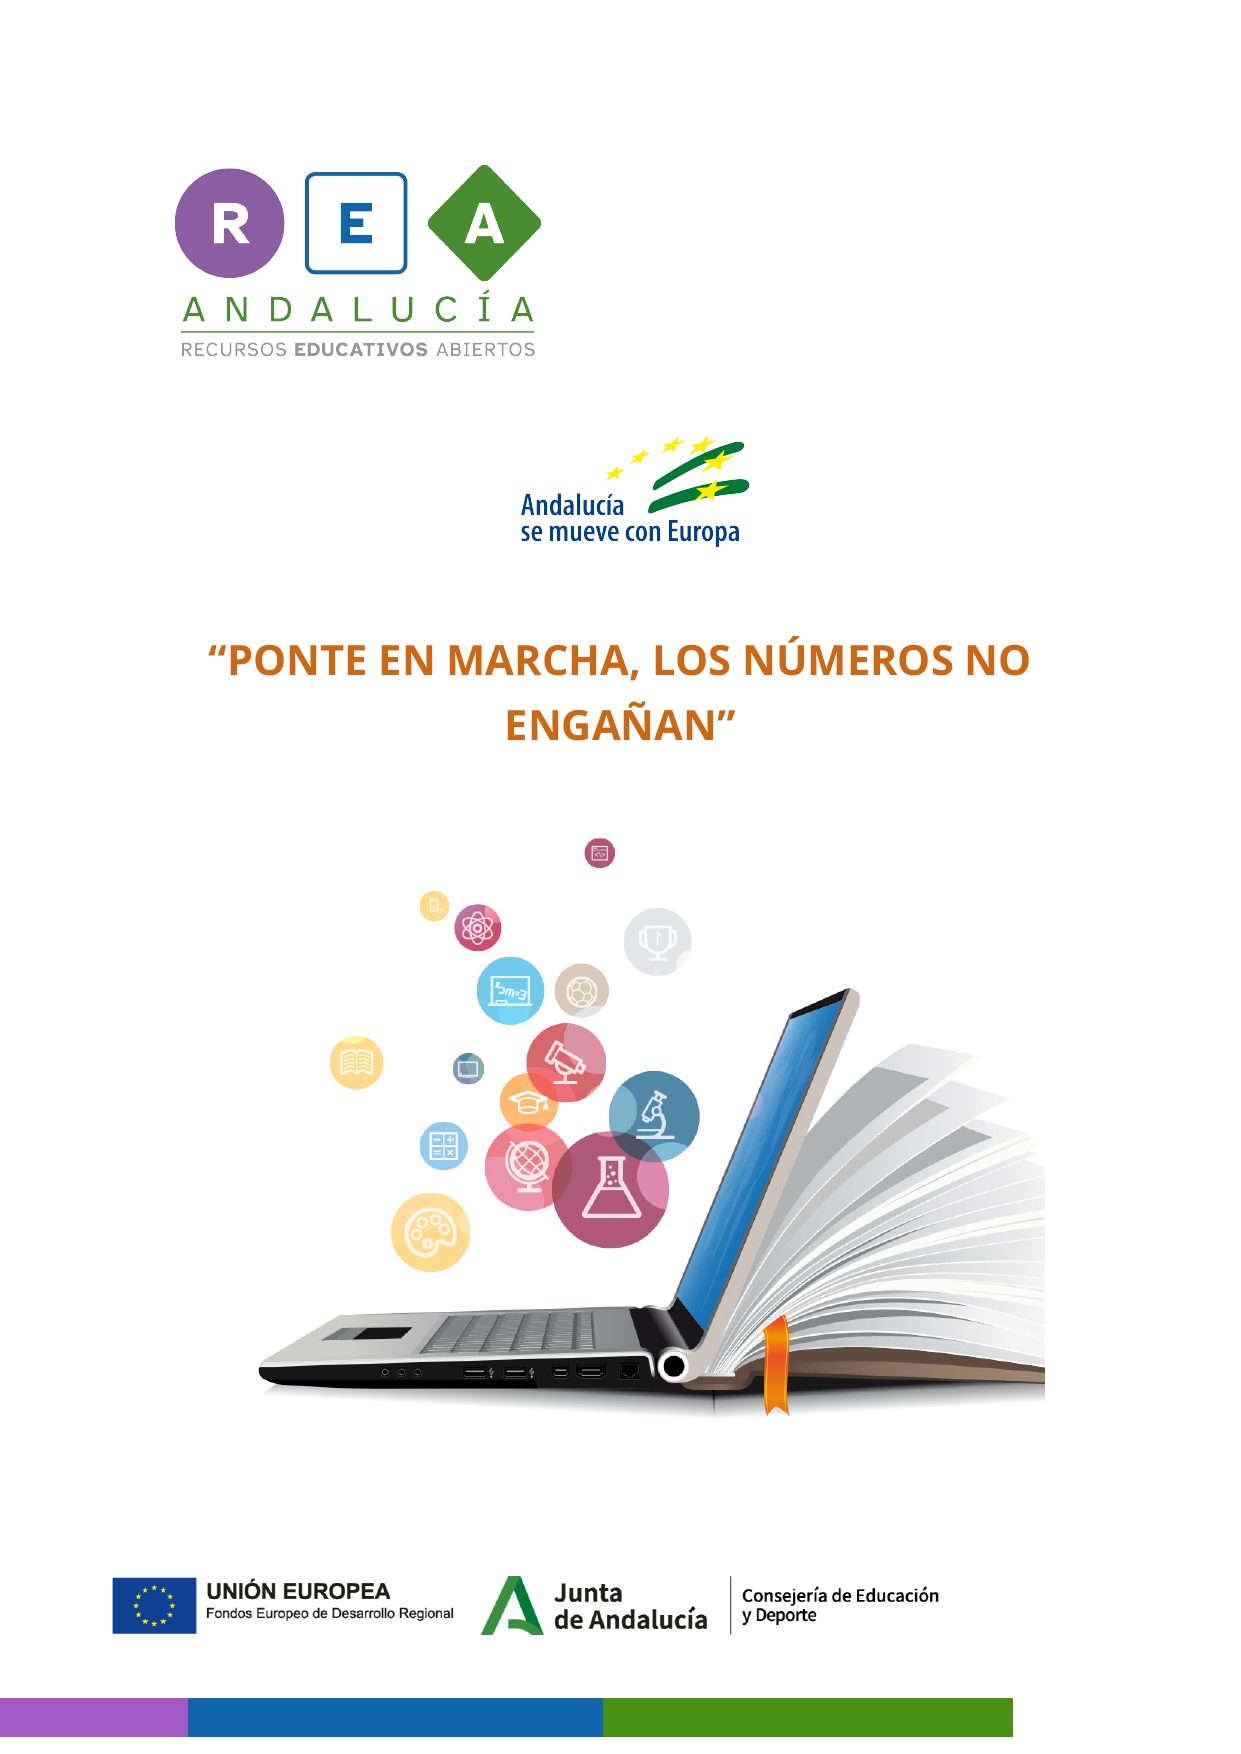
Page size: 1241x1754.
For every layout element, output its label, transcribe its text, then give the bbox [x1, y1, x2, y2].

picture [521, 436, 752, 547]
picture [157, 147, 560, 384]
title “PONTE EN MARCHA, LOS NÚMEROS NO ENGAÑAN” [118, 631, 1122, 753]
picture [213, 805, 1045, 1447]
picture [0, 1490, 1013, 1737]
